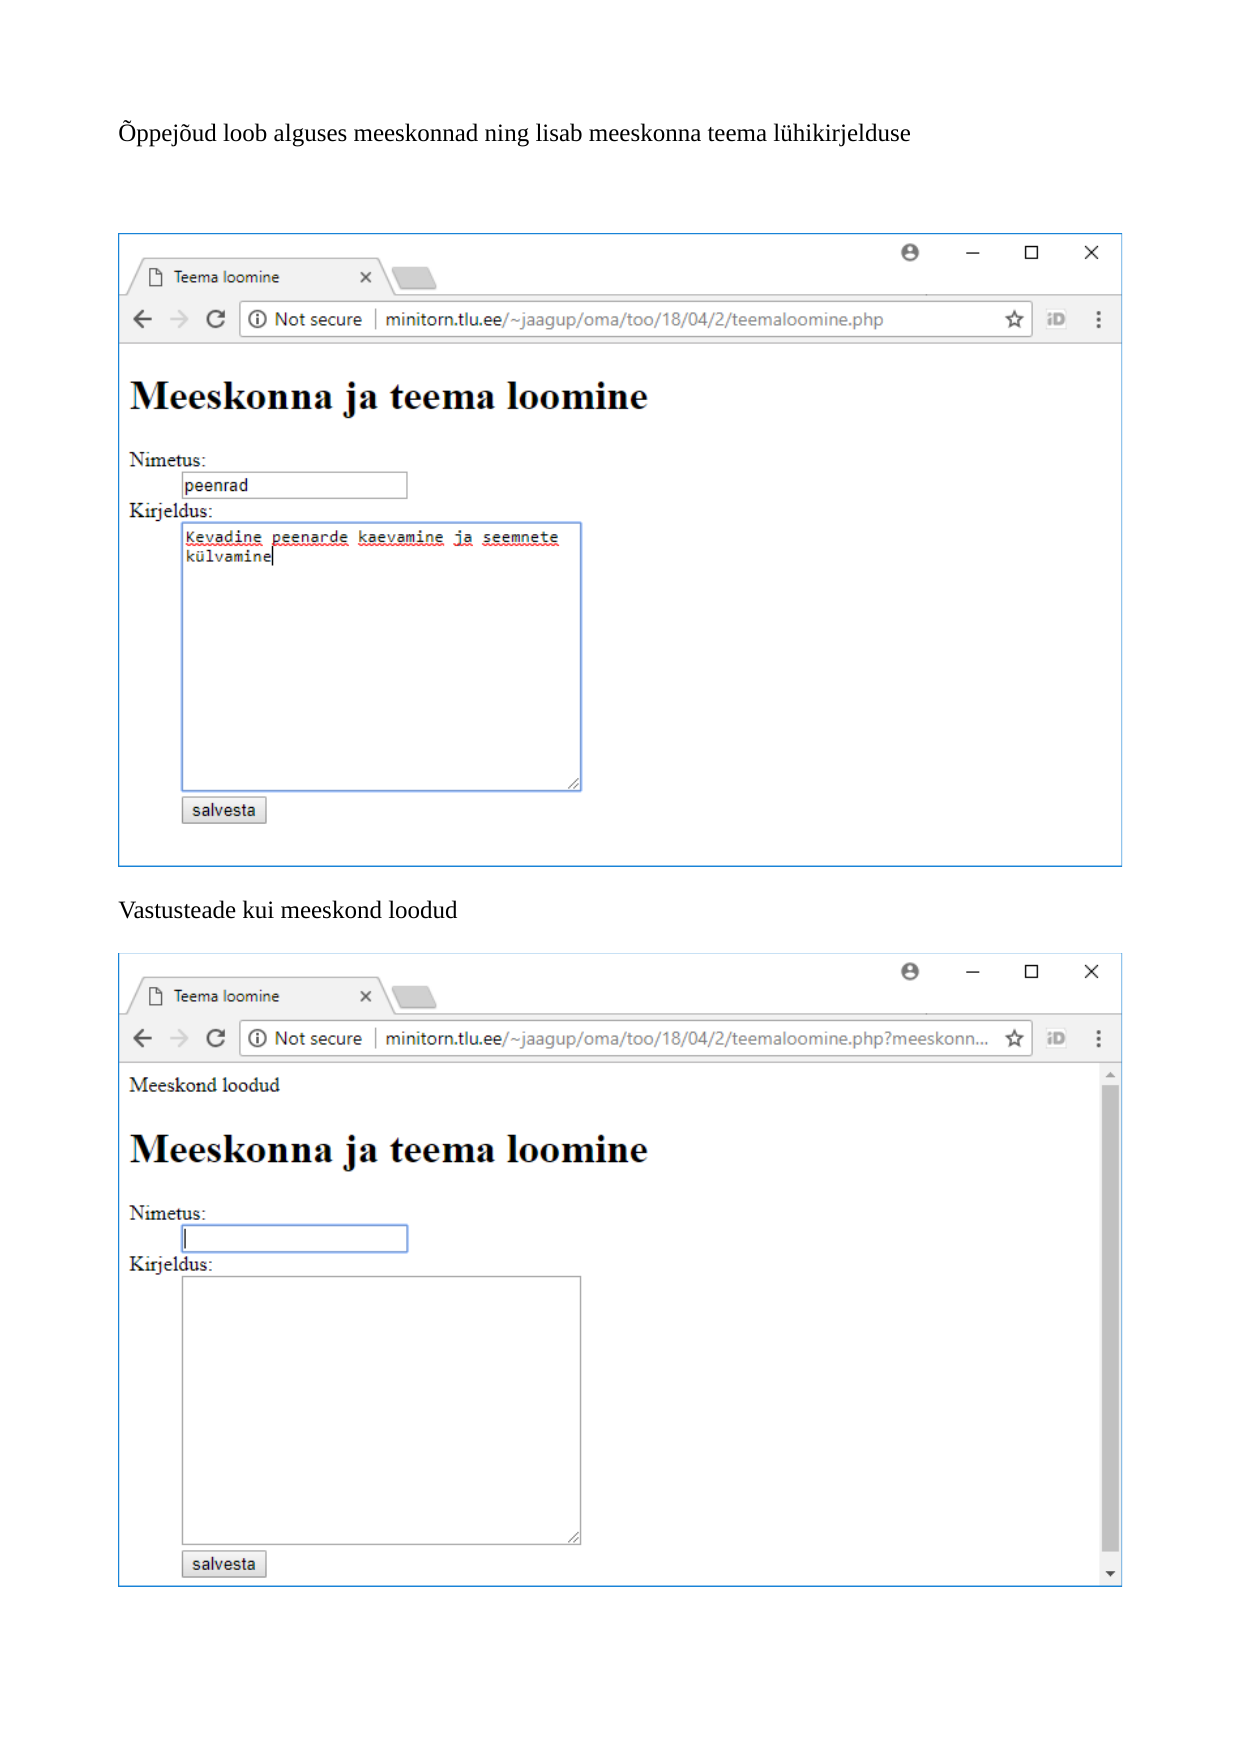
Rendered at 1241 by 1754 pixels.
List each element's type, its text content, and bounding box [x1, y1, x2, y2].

text Vastusteade kui meeskond loodud [118, 896, 1122, 924]
picture [118, 233, 1123, 867]
text Õppejõud loob alguses meeskonnad ning lisab meeskonna teema lühikirjelduse [118, 118, 1122, 147]
picture [118, 953, 1123, 1587]
